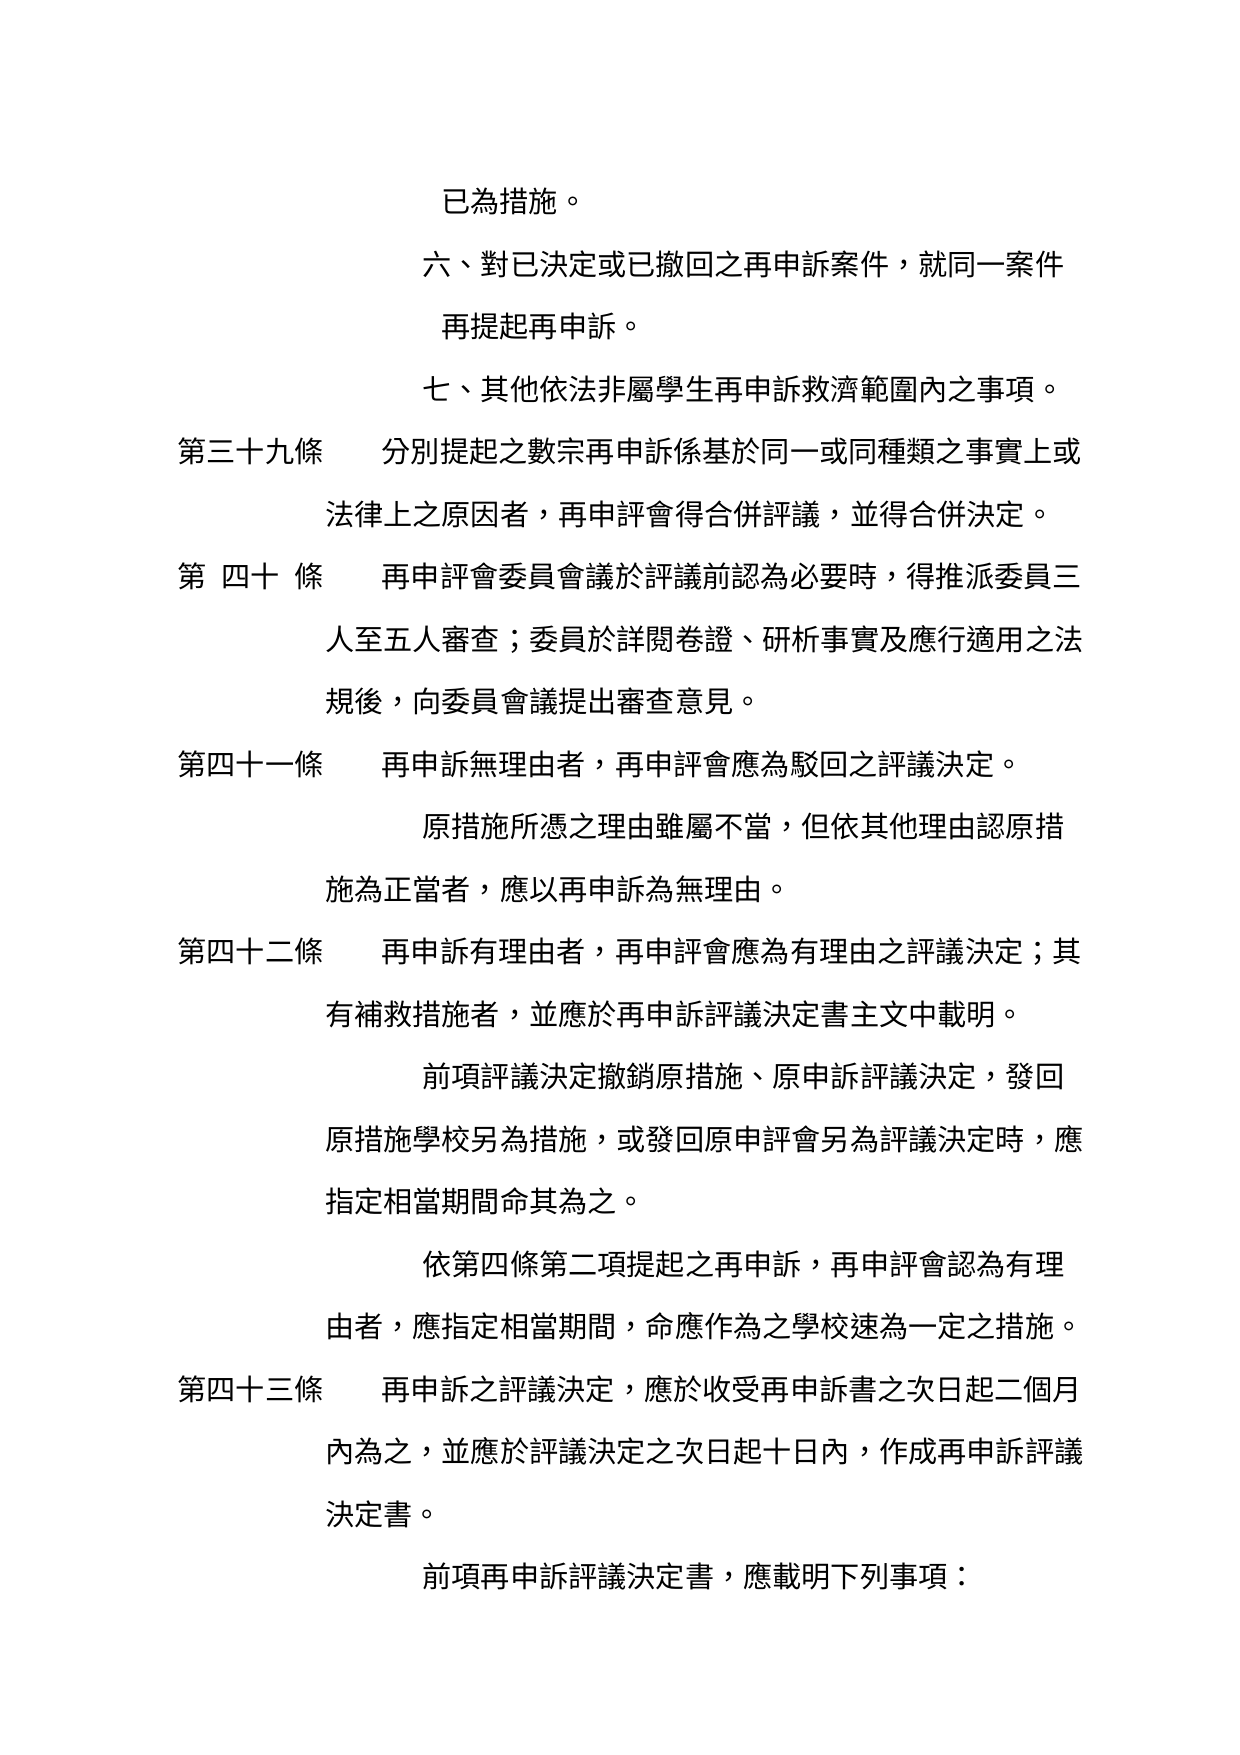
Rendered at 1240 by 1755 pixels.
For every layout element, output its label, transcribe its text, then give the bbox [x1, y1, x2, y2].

text 六、對已決定或已撤回之再申訴案件，就同一案件再提起再申訴。 [177, 221, 1092, 346]
text 第四十二條 再申訴有理由者，再申評會應為有理由之評議決定；其有補救措施者，並應於再申訴評議決定書主文中載明。 [177, 908, 1092, 1033]
text 前項評議決定撤銷原措施、原申訴評議決定，發回原措施學校另為措施，或發回原申評會另為評議決定時，應指定相當期間命其為之。 [177, 1033, 1092, 1221]
text 前項再申訴評議決定書，應載明下列事項： [177, 1533, 1092, 1596]
text 第四十三條 再申訴之評議決定，應於收受再申訴書之次日起二個月內為之，並應於評議決定之次日起十日內，作成再申訴評議決定書。 [177, 1346, 1092, 1533]
text 已為措施。 [177, 158, 1092, 221]
text 第 四十 條 再申評會委員會議於評議前認為必要時，得推派委員三人至五人審查；委員於詳閱卷證、研析事實及應行適用之法規後，向委員會議提出審查意見。 [177, 533, 1092, 721]
text 原措施所憑之理由雖屬不當，但依其他理由認原措施為正當者，應以再申訴為無理由。 [177, 783, 1092, 908]
text 七、其他依法非屬學生再申訴救濟範圍內之事項。 [177, 346, 1092, 408]
text 第三十九條 分別提起之數宗再申訴係基於同一或同種類之事實上或法律上之原因者，再申評會得合併評議，並得合併決定。 [177, 408, 1092, 533]
text 依第四條第二項提起之再申訴，再申評會認為有理由者，應指定相當期間，命應作為之學校速為一定之措施。 [177, 1221, 1092, 1346]
text 第四十一條 再申訴無理由者，再申評會應為駁回之評議決定。 [177, 721, 1092, 783]
